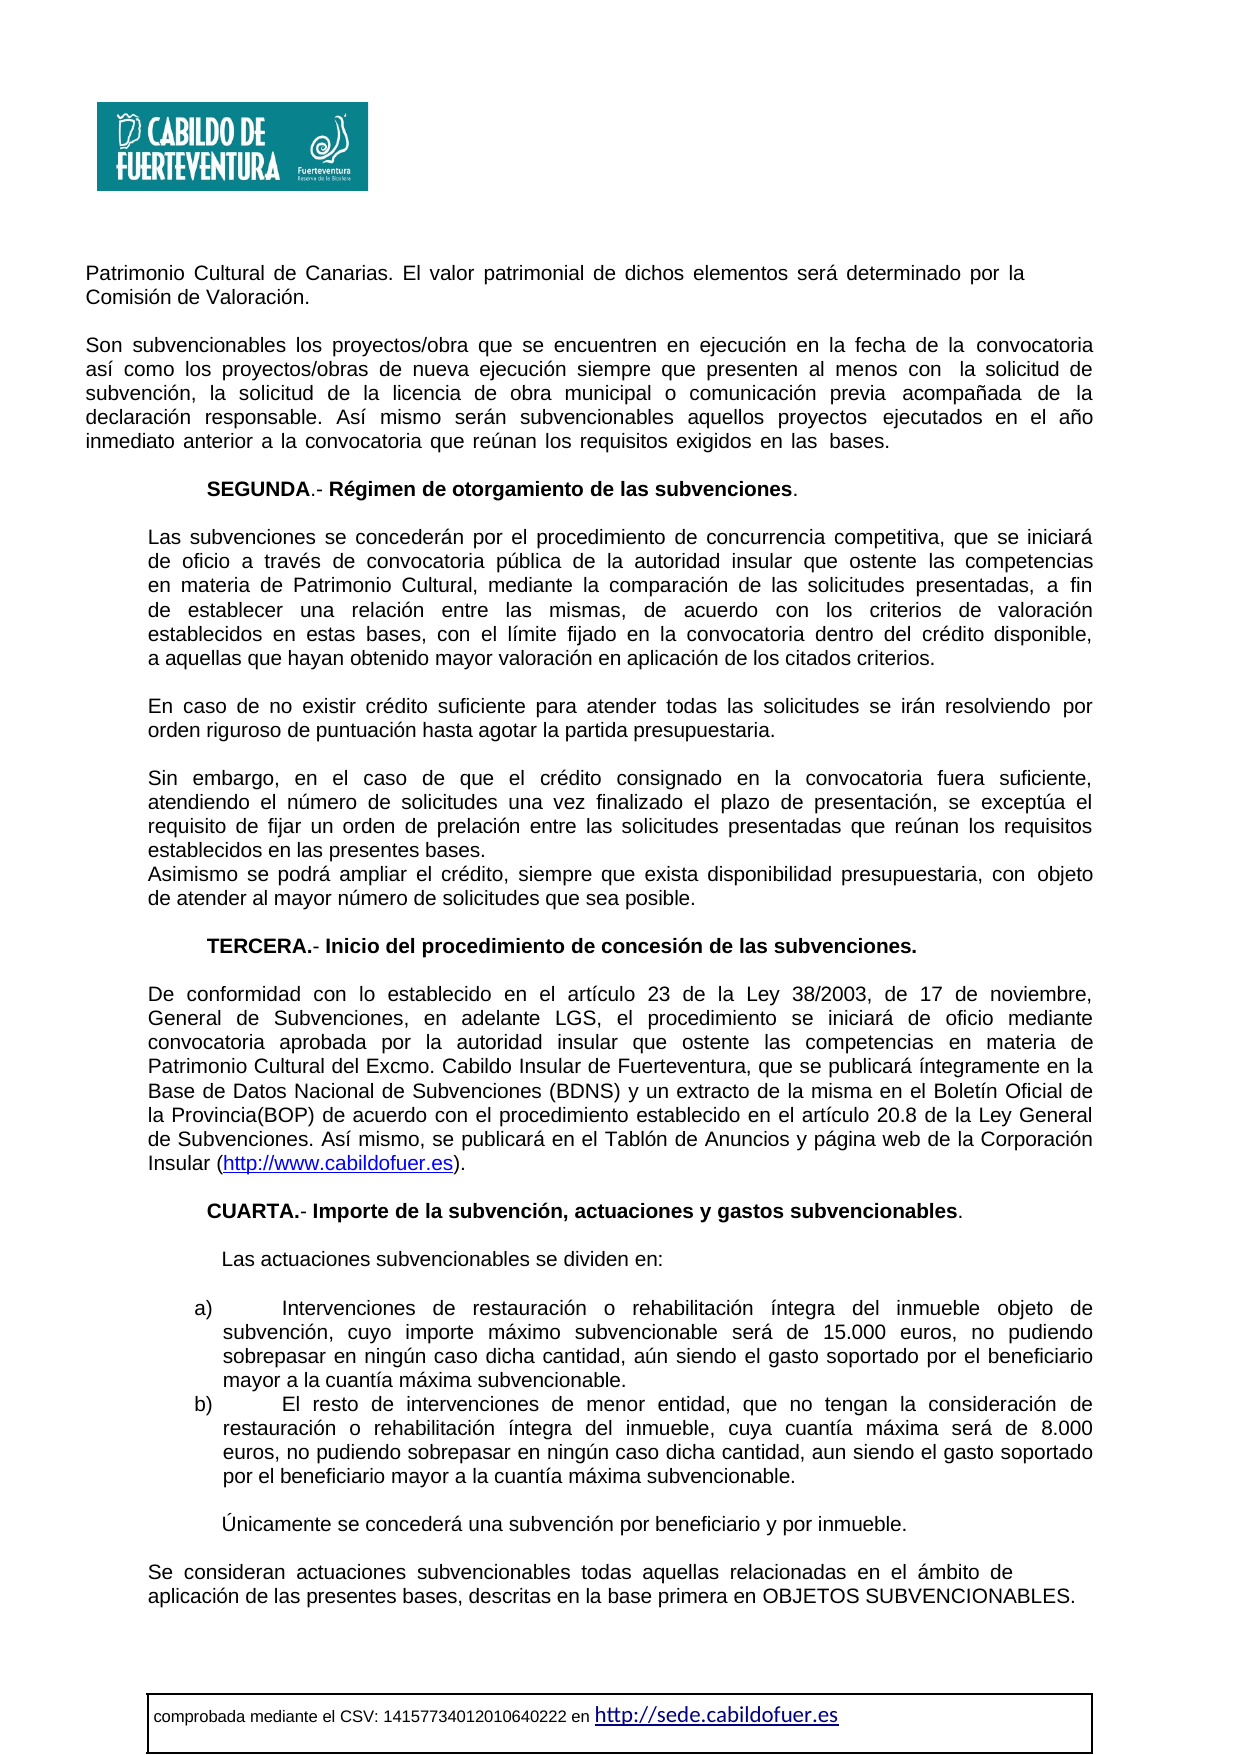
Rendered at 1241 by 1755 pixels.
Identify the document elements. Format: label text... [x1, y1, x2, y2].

subtitle TERCERA.- Inicio del procedimiento de concesión de las subvenciones. [207, 934, 1107, 958]
text En caso de no existir crédito suficiente para atender todas las solicitudes se irán resolviendo por orden riguroso de puntuación hasta agotar la partida presupuestaria. [148, 693, 1093, 742]
text Únicamente se concederá una subvención por beneficiario y por inmueble. [221, 1512, 1107, 1536]
list Intervenciones de restauración o rehabilitación íntegra del inmueble objeto de subvención, cuyo importe máximo subvencionable será de 15.000 euros, no pudiendo sobrepasar en ningún caso dicha cantidad, aún siendo el gasto soportado por el beneficiario mayor a la cuantía máxima subvencionable. [135, 1295, 1093, 1392]
text Patrimonio Cultural de Canarias. El valor patrimonial de dichos elementos será determinado por la Comisión de Valoración. [85, 260, 1107, 308]
text Asimismo se podrá ampliar el crédito, siempre que exista disponibilidad presupuestaria, con objeto de atender al mayor número de solicitudes que sea posible. [148, 862, 1093, 910]
text CUARTA.- Importe de la subvención, actuaciones y gastos subvencionables. Las actuaciones subvencionables se dividen en: [207, 1199, 990, 1271]
text De conformidad con lo establecido en el artículo 23 de la Ley 38/2003, de 17 de noviembre, General de Subvenciones, en adelante LGS, el procedimiento se iniciará de oficio mediante convocatoria aprobada por la autoridad insular que ostente las competencias en materia de Patrimonio Cultural del Excmo. Cabildo Insular de Fuerteventura, que se publicará íntegramente en la Base de Datos Nacional de Subvenciones (BDNS) y un extracto de la misma en el Boletín Oficial de la Provincia(BOP) de acuerdo con el procedimiento establecido en el artículo 20.8 de la Ley General de Subvenciones. Así mismo, se publicará en el Tablón de Anuncios y página web de la Corporación Insular (http://www.cabildofuer.es). [148, 982, 1093, 1175]
text Son subvencionables los proyectos/obra que se encuentren en ejecución en la fecha de la convocatoria así como los proyectos/obras de nueva ejecución siempre que presenten al menos con la solicitud de subvención, la solicitud de la licencia de obra municipal o comunicación previa acompañada de la declaración responsable. Así mismo serán subvencionables aquellos proyectos ejecutados en el año inmediato anterior a la convocatoria que reúnan los requisitos exigidos en las bases. [85, 332, 1093, 453]
subtitle SEGUNDA.- Régimen de otorgamiento de las subvenciones. [207, 477, 1107, 501]
list El resto de intervenciones de menor entidad, que no tengan la consideración de restauración o rehabilitación íntegra del inmueble, cuya cuantía máxima será de 8.000 euros, no pudiendo sobrepasar en ningún caso dicha cantidad, aun siendo el gasto soportado por el beneficiario mayor a la cuantía máxima subvencionable. [135, 1392, 1093, 1488]
text Sin embargo, en el caso de que el crédito consignado en la convocatoria fuera suficiente, atendiendo el número de solicitudes una vez finalizado el plazo de presentación, se exceptúa el requisito de fijar un orden de prelación entre las solicitudes presentadas que reúnan los requisitos establecidos en las presentes bases. [148, 766, 1093, 862]
text Se consideran actuaciones subvencionables todas aquellas relacionadas en el ámbito de aplicación de las presentes bases, descritas en la base primera en OBJETOS SUBVENCIONABLES. [148, 1560, 1107, 1608]
text Las subvenciones se concederán por el procedimiento de concurrencia competitiva, que se iniciará de oficio a través de convocatoria pública de la autoridad insular que ostente las competencias en materia de Patrimonio Cultural, mediante la comparación de las solicitudes presentadas, a fin de establecer una relación entre las mismas, de acuerdo con los criterios de valoración establecidos en estas bases, con el límite fijado en la convocatoria dentro del crédito disponible, a aquellas que hayan obtenido mayor valoración en aplicación de los citados criterios. [148, 525, 1093, 670]
